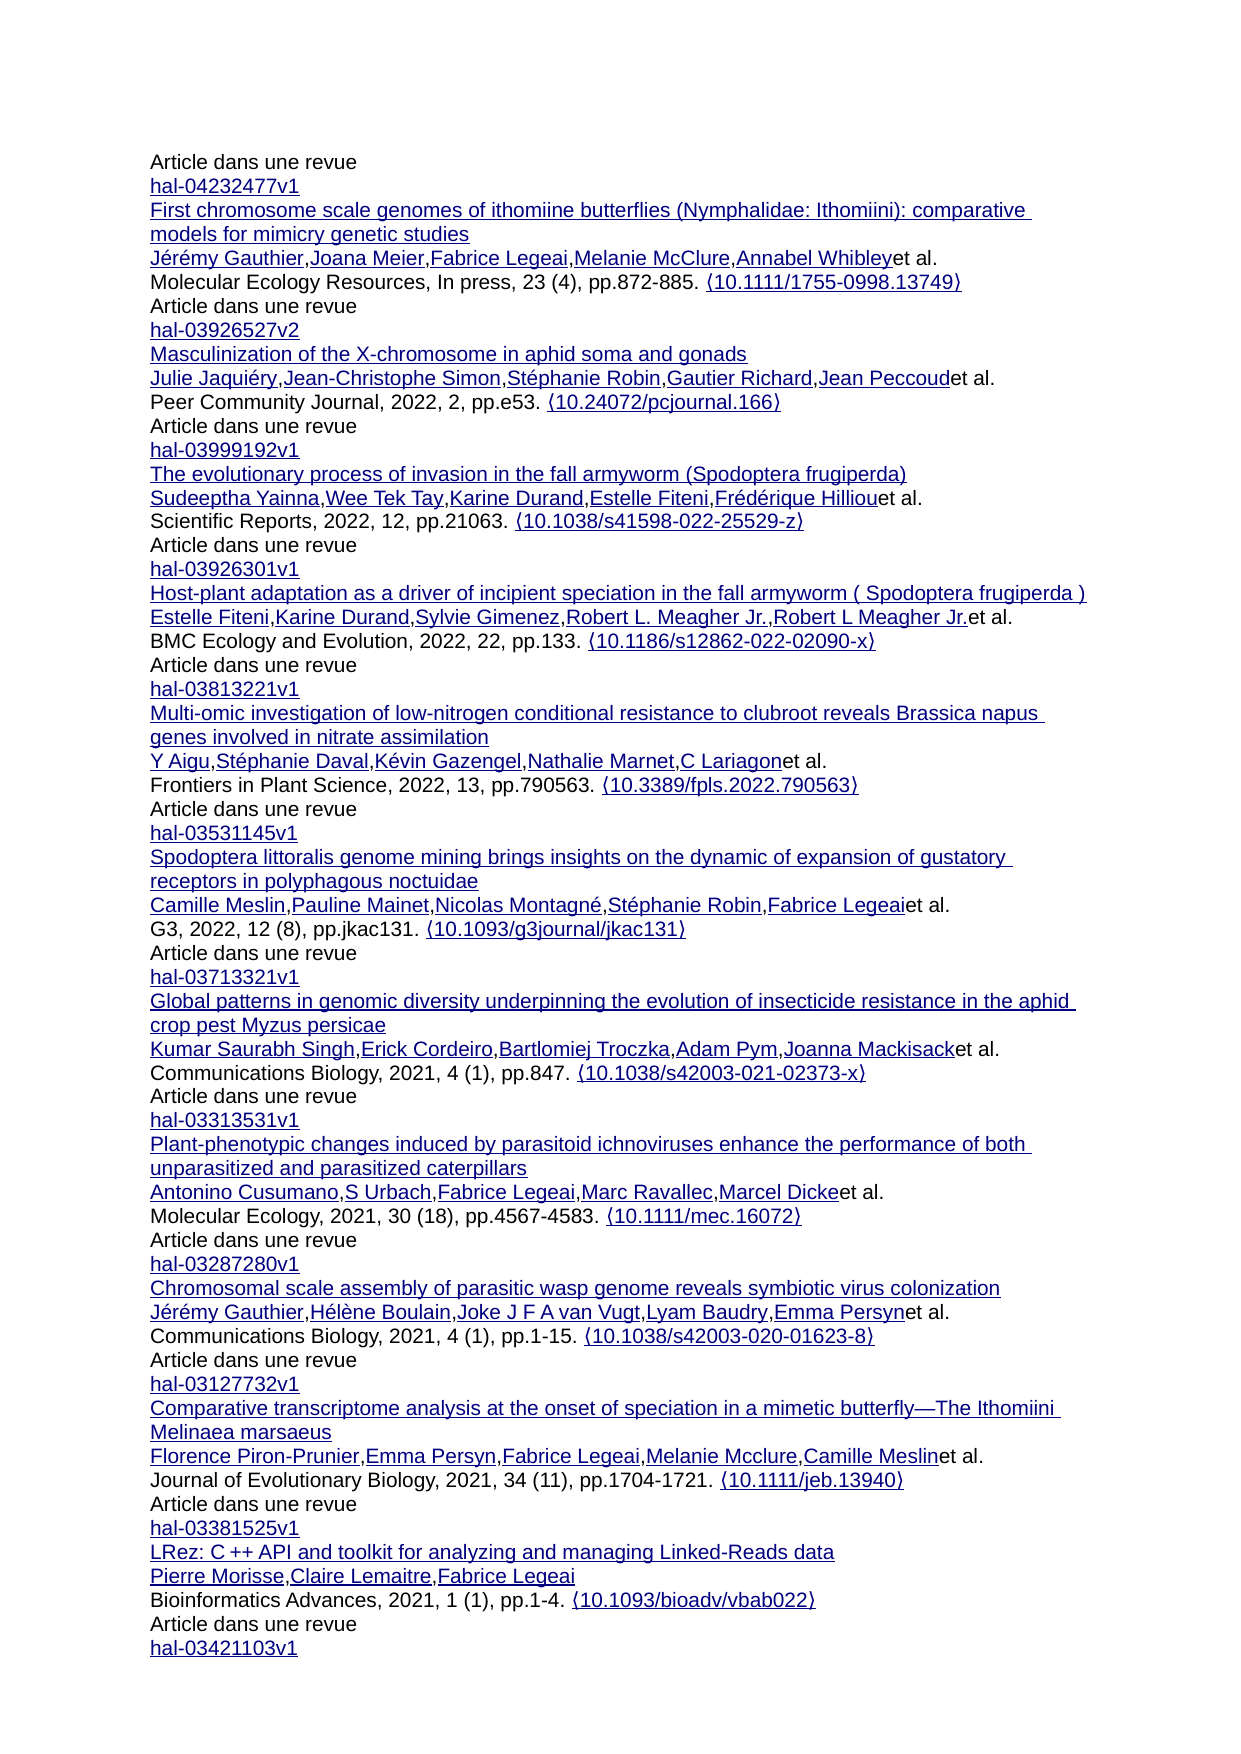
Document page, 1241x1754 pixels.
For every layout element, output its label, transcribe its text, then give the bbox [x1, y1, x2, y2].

table_cell Article dans une revue hal-04232477v1 [150, 150, 1090, 198]
table_cell The evolutionary process of invasion in the fall armyworm (Spodoptera frugiperda) Sudeeptha Yainna,Wee Tek Tay,Karine Durand,Estelle Fiteni,Frédérique Hilliouet al. Scientific Reports, 2022, 12, pp.21063. ⟨10.1038/s41598-022-25529-z⟩ Article dans une revue hal-03926301v1 [150, 461, 1090, 581]
table_cell Global patterns in genomic diversity underpinning the evolution of insecticide resistance in the aphid crop pest Myzus persicae Kumar Saurabh Singh,Erick Cordeiro,Bartlomiej Troczka,Adam Pym,Joanna Mackisacket al. Communications Biology, 2021, 4 (1), pp.847. ⟨10.1038/s42003-021-02373-x⟩ Article dans une revue hal-03313531v1 [150, 989, 1090, 1132]
table_cell Chromosomal scale assembly of parasitic wasp genome reveals symbiotic virus colonization Jérémy Gauthier,Hélène Boulain,Joke J F A van Vugt,Lyam Baudry,Emma Persynet al. Communications Biology, 2021, 4 (1), pp.1-15. ⟨10.1038/s42003-020-01623-8⟩ Article dans une revue hal-03127732v1 [150, 1276, 1090, 1396]
table_cell First chromosome scale genomes of ithomiine butterflies (Nymphalidae: Ithomiini): comparative models for mimicry genetic studies Jérémy Gauthier,Joana Meier,Fabrice Legeai,Melanie McClure,Annabel Whibleyet al. Molecular Ecology Resources, In press, 23 (4), pp.872-885. ⟨10.1111/1755-0998.13749⟩ Article dans une revue hal-03926527v2 [150, 198, 1090, 342]
table_cell Multi-omic investigation of low-nitrogen conditional resistance to clubroot reveals Brassica napus genes involved in nitrate assimilation Y Aigu,Stéphanie Daval,Kévin Gazengel,Nathalie Marnet,C Lariagonet al. Frontiers in Plant Science, 2022, 13, pp.790563. ⟨10.3389/fpls.2022.790563⟩ Article dans une revue hal-03531145v1 [150, 701, 1090, 845]
table_cell LRez: C ++ API and toolkit for analyzing and managing Linked-Reads data Pierre Morisse,Claire Lemaitre,Fabrice Legeai Bioinformatics Advances, 2021, 1 (1), pp.1-4. ⟨10.1093/bioadv/vbab022⟩ Article dans une revue hal-03421103v1 [150, 1540, 1090, 1659]
table_cell Host-plant adaptation as a driver of incipient speciation in the fall armyworm ( Spodoptera frugiperda ) Estelle Fiteni,Karine Durand,Sylvie Gimenez,Robert L. Meagher Jr.,Robert L Meagher Jr.et al. BMC Ecology and Evolution, 2022, 22, pp.133. ⟨10.1186/s12862-022-02090-x⟩ Article dans une revue hal-03813221v1 [150, 581, 1090, 701]
table_cell Spodoptera littoralis genome mining brings insights on the dynamic of expansion of gustatory receptors in polyphagous noctuidae Camille Meslin,Pauline Mainet,Nicolas Montagné,Stéphanie Robin,Fabrice Legeaiet al. G3, 2022, 12 (8), pp.jkac131. ⟨10.1093/g3journal/jkac131⟩ Article dans une revue hal-03713321v1 [150, 845, 1090, 988]
table_cell Comparative transcriptome analysis at the onset of speciation in a mimetic butterfly—The Ithomiini Melinaea marsaeus Florence Piron-Prunier,Emma Persyn,Fabrice Legeai,Melanie Mcclure,Camille Meslinet al. Journal of Evolutionary Biology, 2021, 34 (11), pp.1704-1721. ⟨10.1111/jeb.13940⟩ Article dans une revue hal-03381525v1 [150, 1396, 1090, 1539]
table_cell Masculinization of the X-chromosome in aphid soma and gonads Julie Jaquiéry,Jean-Christophe Simon,Stéphanie Robin,Gautier Richard,Jean Peccoudet al. Peer Community Journal, 2022, 2, pp.e53. ⟨10.24072/pcjournal.166⟩ Article dans une revue hal-03999192v1 [150, 342, 1090, 461]
table_cell Plant‐phenotypic changes induced by parasitoid ichnoviruses enhance the performance of both unparasitized and parasitized caterpillars Antonino Cusumano,S Urbach,Fabrice Legeai,Marc Ravallec,Marcel Dickeet al. Molecular Ecology, 2021, 30 (18), pp.4567-4583. ⟨10.1111/mec.16072⟩ Article dans une revue hal-03287280v1 [150, 1132, 1090, 1276]
